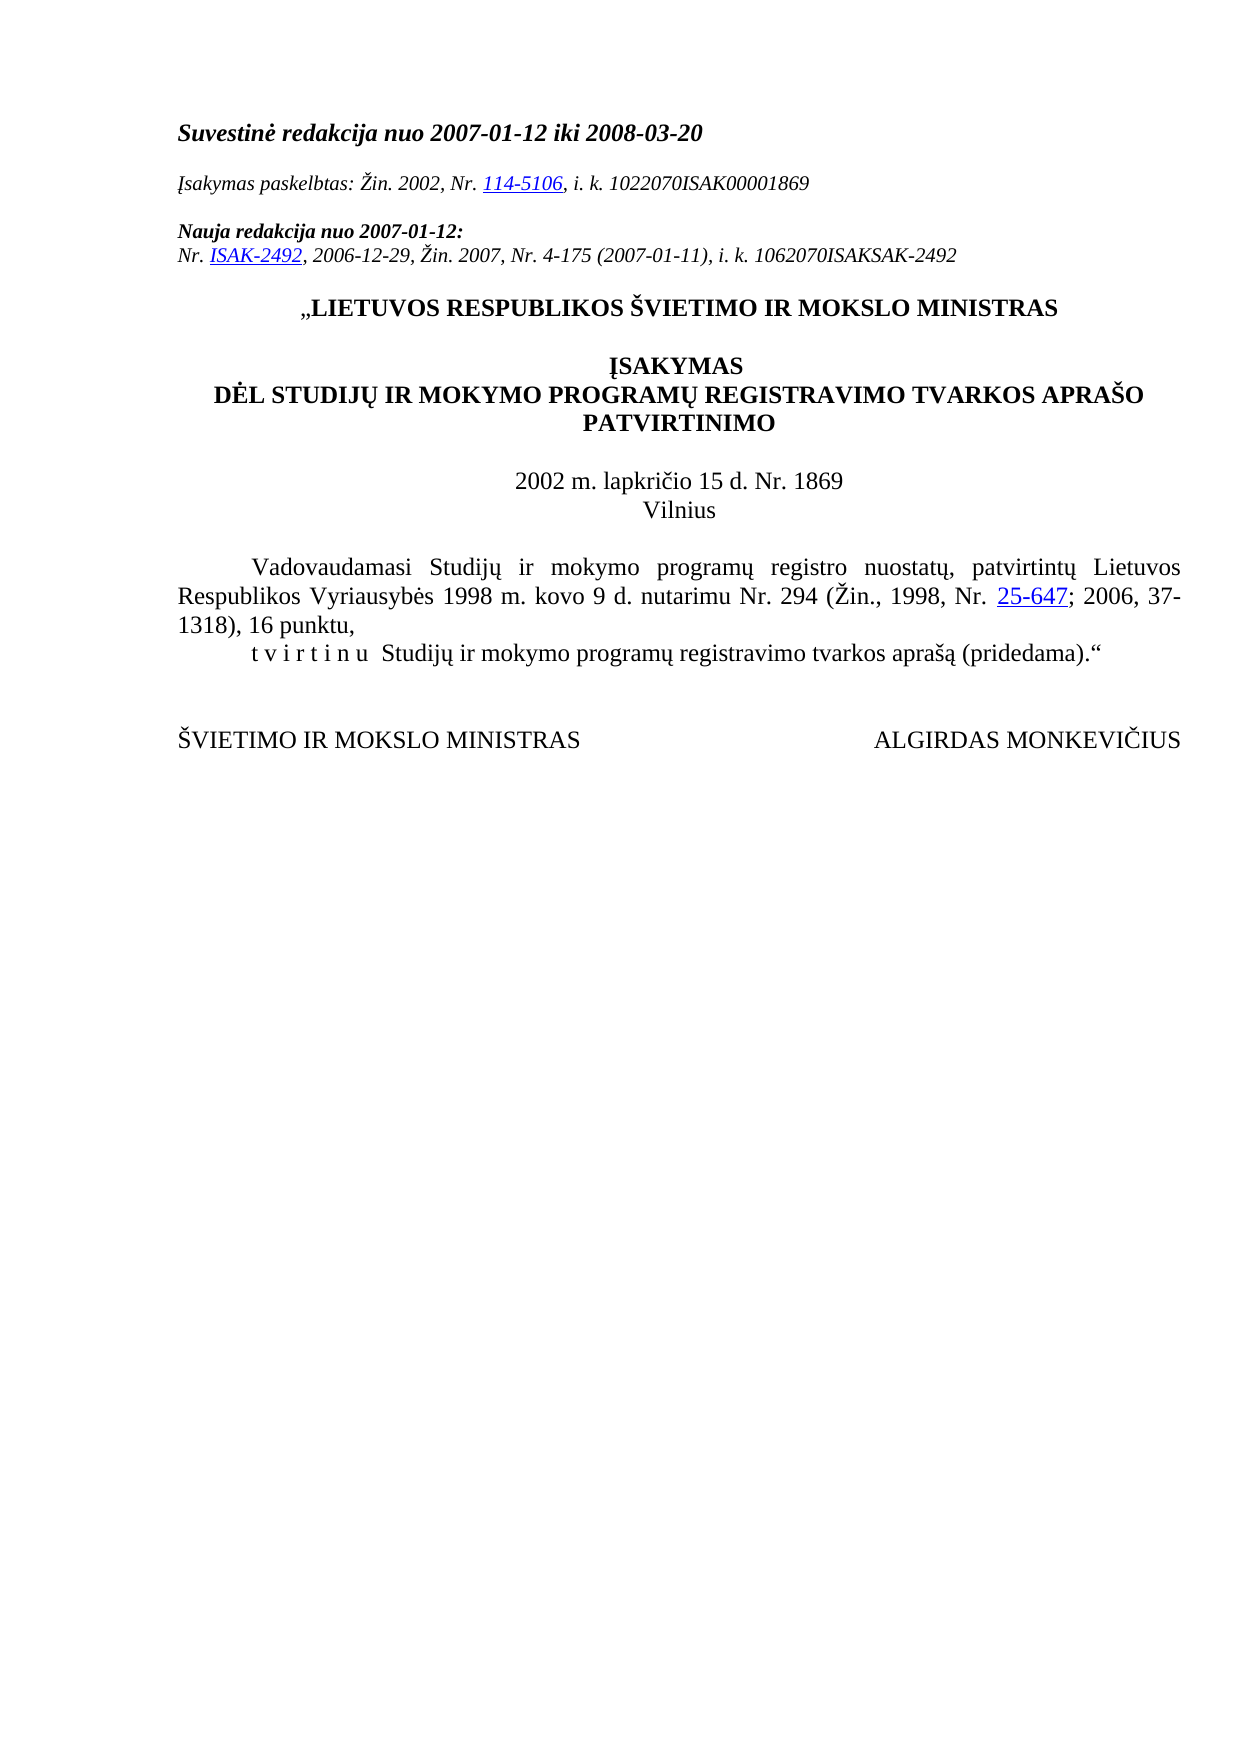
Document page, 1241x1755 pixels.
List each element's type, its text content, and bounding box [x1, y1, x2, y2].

text Suvestinė redakcija nuo 2007-01-12 iki 2008-03-20 [177, 118, 1181, 147]
text Nr. ISAK-2492, 2006-12-29, Žin. 2007, Nr. 4-175 (2007-01-11), i. k. 1062070ISAKSAK-2492 [177, 243, 1181, 267]
text DĖL STUDIJŲ IR MOKYMO PROGRAMŲ REGISTRAVIMO TVARKOS APRAŠO PATVIRTINIMO [177, 380, 1181, 437]
text 2002 m. lapkričio 15 d. Nr. 1869 [177, 466, 1181, 495]
text „LIETUVOS RESPUBLIKOS ŠVIETIMO IR MOKSLO MINISTRAS [177, 293, 1181, 322]
text tvirtinu Studijų ir mokymo programų registravimo tvarkos aprašą (pridedama).“ [177, 638, 1181, 667]
text Nauja redakcija nuo 2007-01-12: [177, 219, 1181, 243]
text Vadovaudamasi Studijų ir mokymo programų registro nuostatų, patvirtintų Lietuvos Respublikos Vyriausybės 1998 m. kovo 9 d. nutarimu Nr. 294 (Žin., 1998, Nr. 25-647; 2006, 37-1318), 16 punktu, [177, 552, 1181, 638]
text ŠVIETIMO IR MOKSLO MINISTRAS ALGIRDAS MONKEVIČIUS [177, 725, 1181, 753]
text ĮSAKYMAS [177, 351, 1181, 380]
text Vilnius [177, 495, 1181, 523]
text Įsakymas paskelbtas: Žin. 2002, Nr. 114-5106, i. k. 1022070ISAK00001869 [177, 171, 1181, 195]
